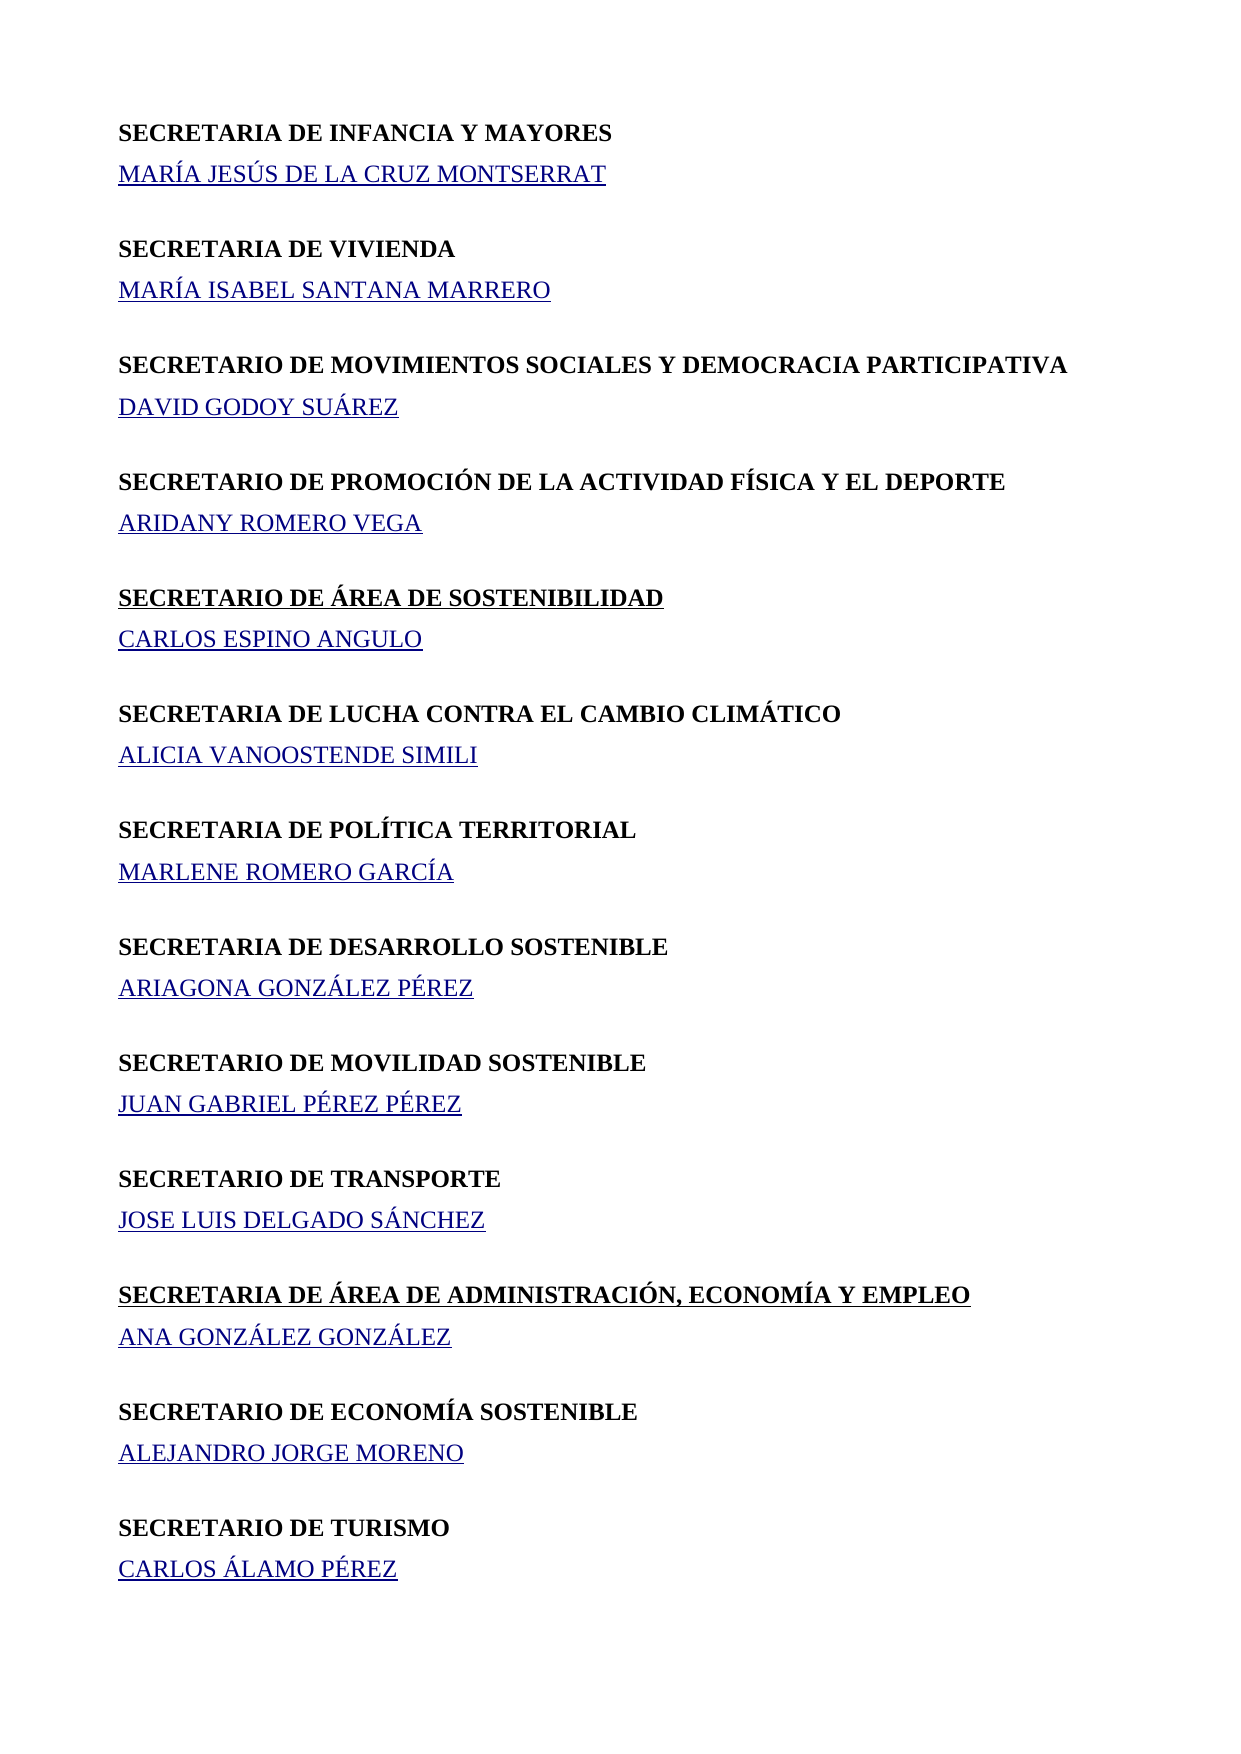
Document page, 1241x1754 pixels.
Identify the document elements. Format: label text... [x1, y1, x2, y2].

subtitle SECRETARIA DE ÁREA DE ADMINISTRACIÓN, ECONOMÍA Y EMPLEO [118, 1281, 1122, 1309]
subtitle SECRETARIO DE TURISMO [118, 1513, 1122, 1542]
text JOSE LUIS DELGADO SÁNCHEZ [118, 1206, 1122, 1234]
text MARLENE ROMERO GARCÍA [118, 857, 1122, 886]
text CARLOS ÁLAMO PÉREZ [118, 1554, 1122, 1583]
text ANA GONZÁLEZ GONZÁLEZ [118, 1322, 1122, 1351]
subtitle SECRETARIA DE INFANCIA Y MAYORES [118, 118, 1122, 147]
subtitle SECRETARIO DE MOVILIDAD SOSTENIBLE [118, 1048, 1122, 1077]
text CARLOS ESPINO ANGULO [118, 624, 1122, 653]
subtitle SECRETARIA DE DESARROLLO SOSTENIBLE [118, 932, 1122, 961]
text MARÍA JESÚS DE LA CRUZ MONTSERRAT [118, 159, 1122, 188]
subtitle SECRETARIO DE PROMOCIÓN DE LA ACTIVIDAD FÍSICA Y EL DEPORTE [118, 467, 1122, 496]
text ARIDANY ROMERO VEGA [118, 508, 1122, 537]
text ALICIA VANOOSTENDE SIMILI [118, 741, 1122, 769]
subtitle SECRETARIO DE ÁREA DE SOSTENIBILIDAD [118, 583, 1122, 612]
text DAVID GODOY SUÁREZ [118, 392, 1122, 421]
subtitle SECRETARIO DE TRANSPORTE [118, 1164, 1122, 1193]
subtitle SECRETARIA DE VIVIENDA [118, 234, 1122, 263]
text MARÍA ISABEL SANTANA MARRERO [118, 276, 1122, 304]
text JUAN GABRIEL PÉREZ PÉREZ [118, 1089, 1122, 1118]
subtitle SECRETARIO DE MOVIMIENTOS SOCIALES Y DEMOCRACIA PARTICIPATIVA [118, 351, 1122, 379]
subtitle SECRETARIO DE ECONOMÍA SOSTENIBLE [118, 1397, 1122, 1426]
text ARIAGONA GONZÁLEZ PÉREZ [118, 973, 1122, 1002]
subtitle SECRETARIA DE POLÍTICA TERRITORIAL [118, 816, 1122, 844]
subtitle SECRETARIA DE LUCHA CONTRA EL CAMBIO CLIMÁTICO [118, 699, 1122, 728]
text ALEJANDRO JORGE MORENO [118, 1438, 1122, 1467]
